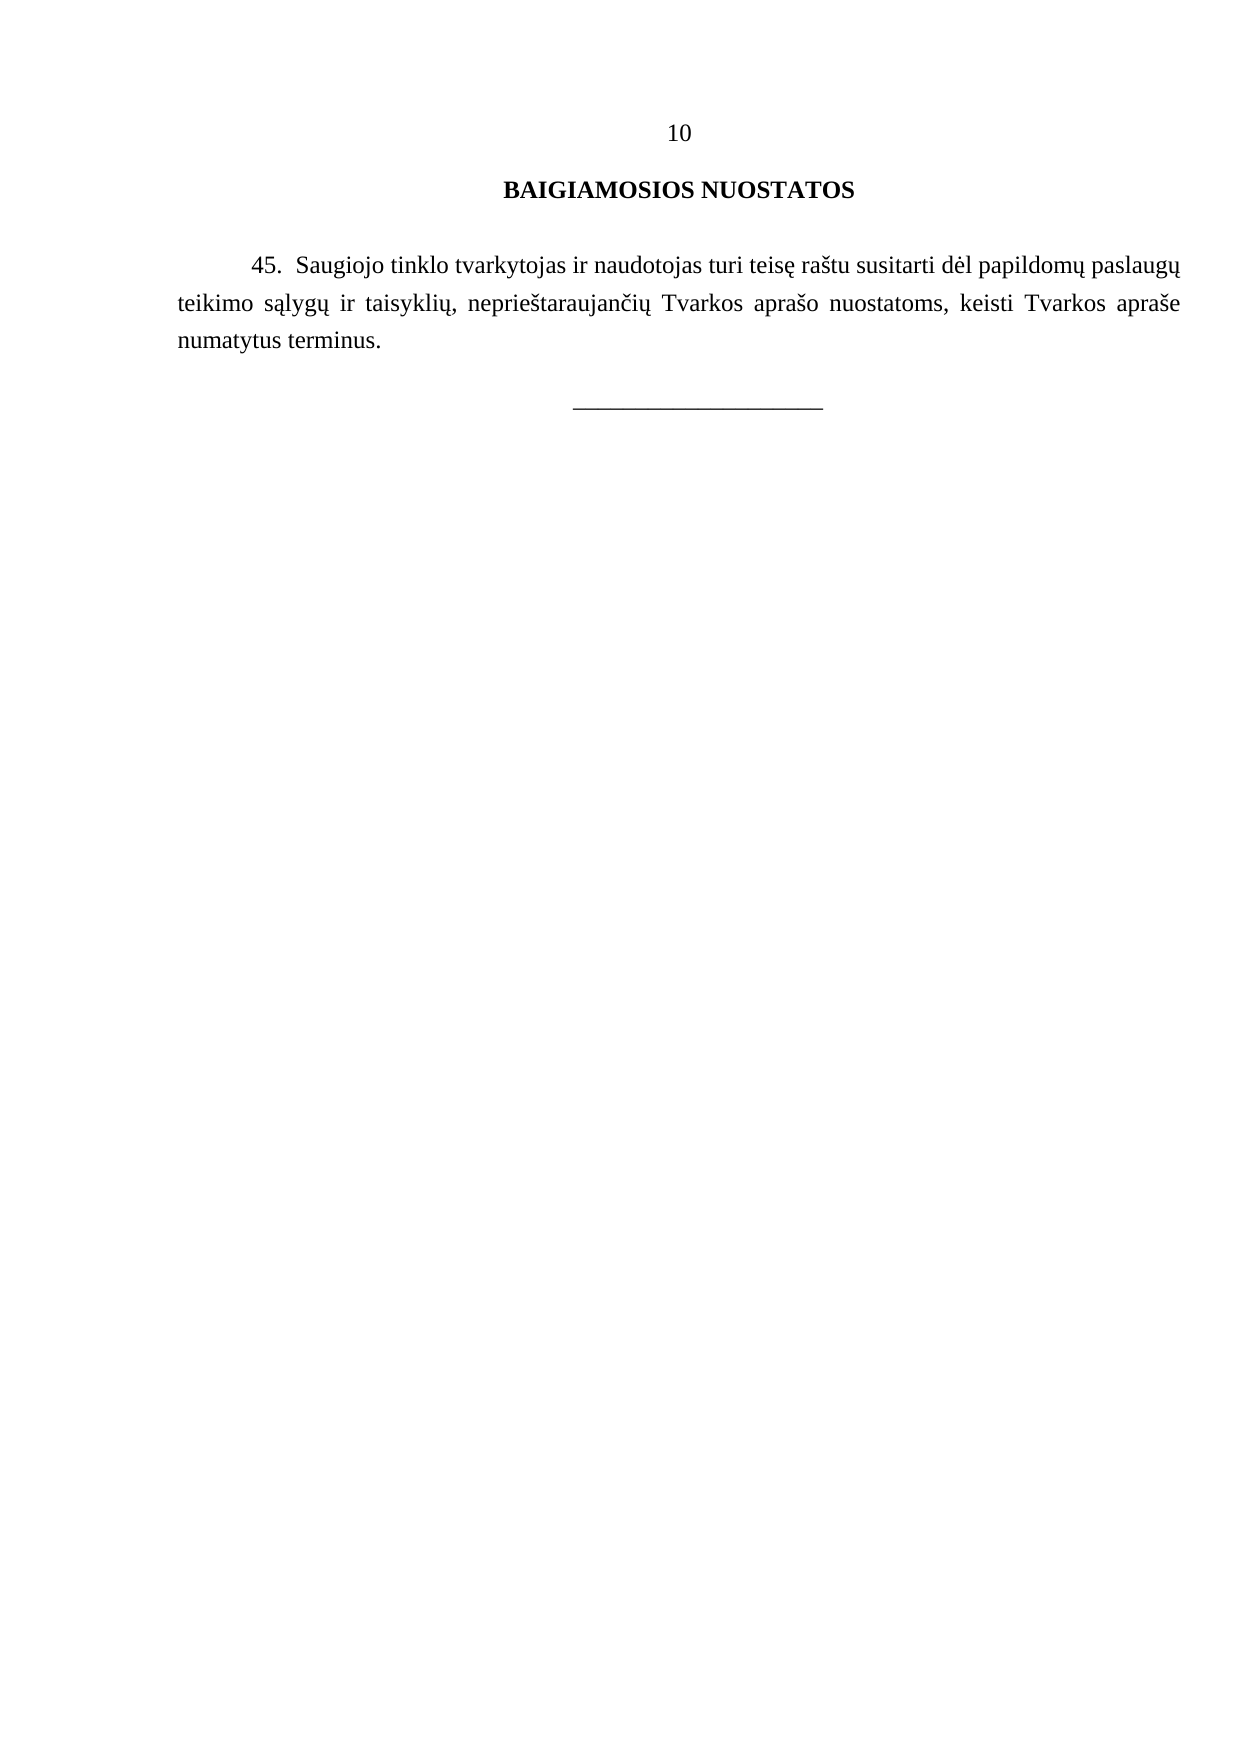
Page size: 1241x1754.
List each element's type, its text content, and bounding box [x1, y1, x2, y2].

text 45. Saugiojo tinklo tvarkytojas ir naudotojas turi teisę raštu susitarti dėl papildomų paslaugų teikimo sąlygų ir taisyklių, neprieštaraujančių Tvarkos aprašo nuostatoms, keisti Tvarkos apraše numatytus terminus. [177, 242, 1181, 354]
text BAIGIAMOSIOS NUOSTATOS [177, 176, 1181, 204]
text –––––––––––––––––––– [215, 392, 1181, 421]
